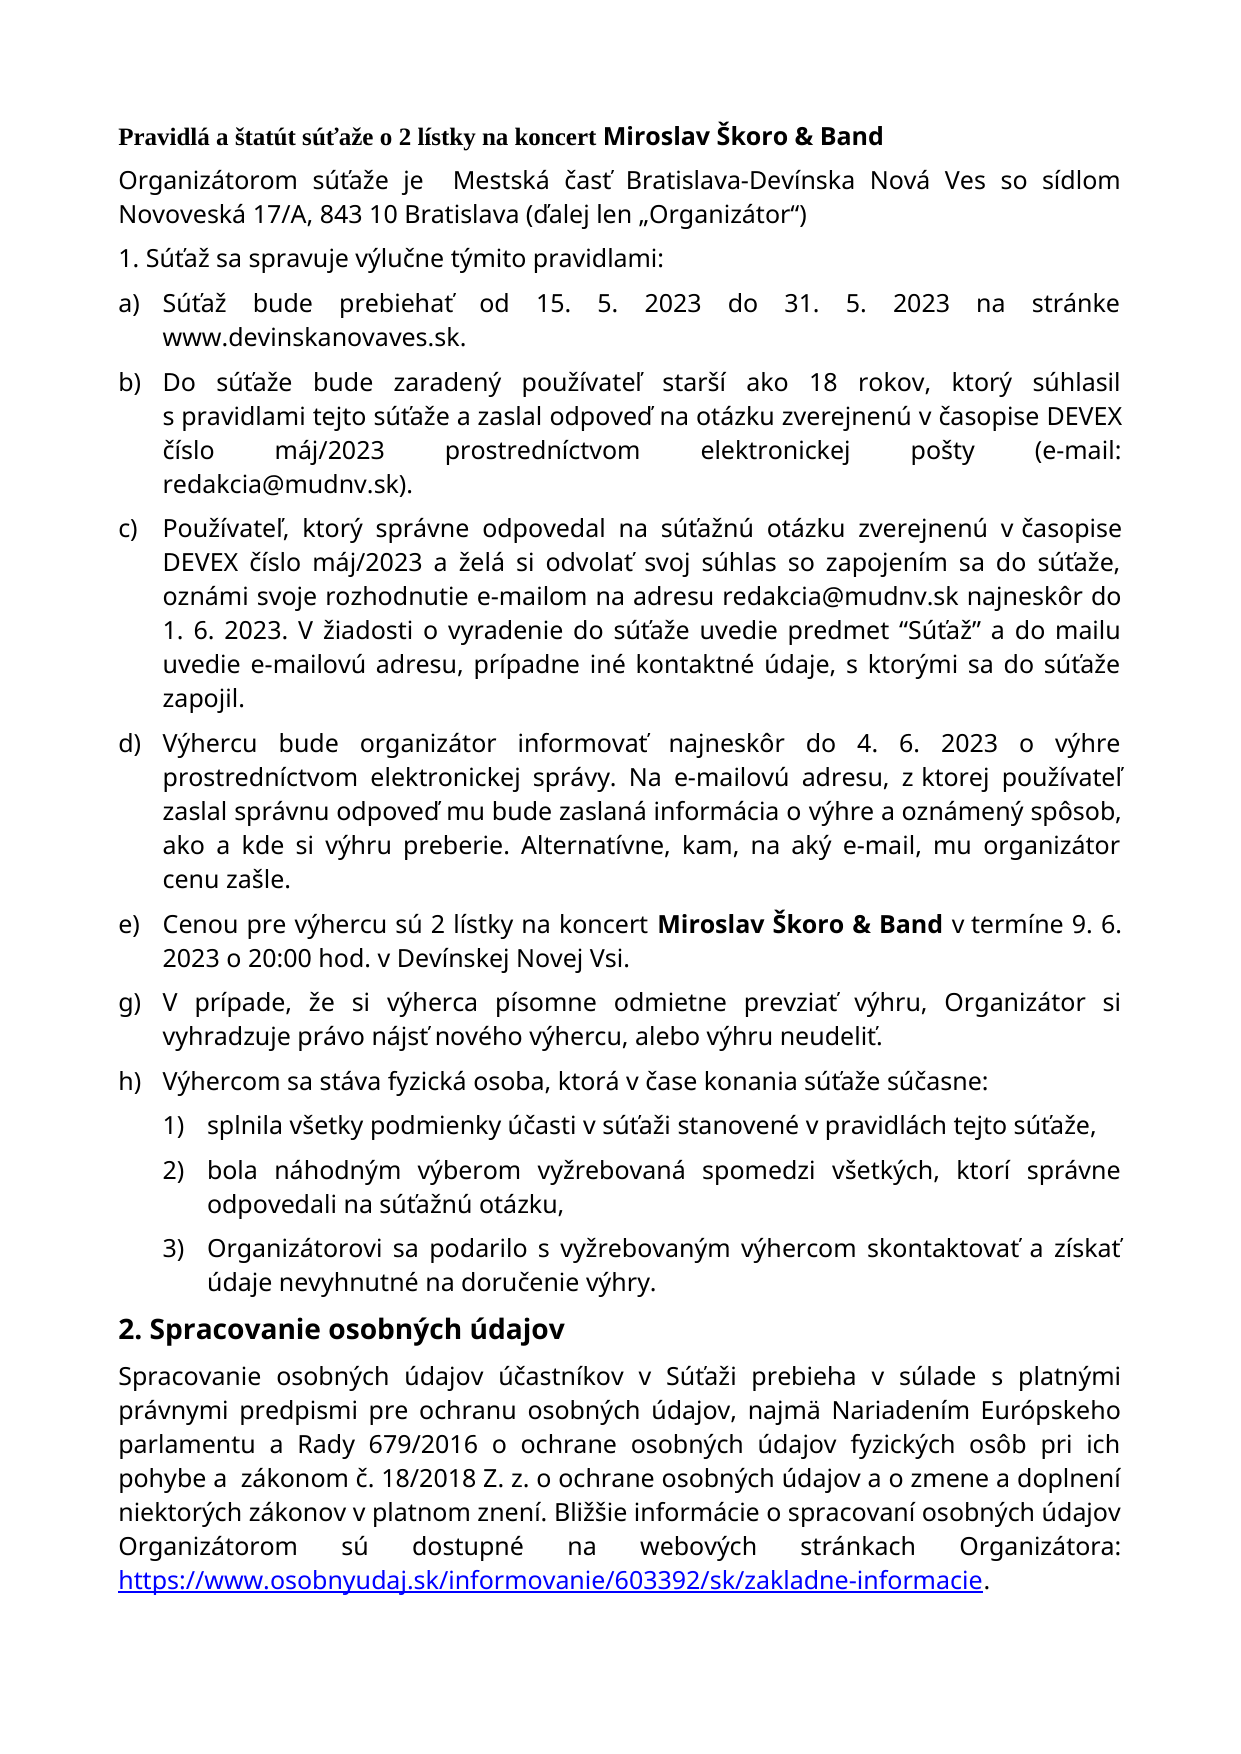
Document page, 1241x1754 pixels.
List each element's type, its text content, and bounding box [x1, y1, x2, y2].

text b) Do súťaže bude zaradený používateľ starší ako 18 rokov, ktorý súhlasil s pravidlami tejto súťaže a zaslal odpoveď na otázku zverejnenú v časopise DEVEX číslo máj/2023 prostredníctvom elektronickej pošty (e-mail: redakcia@mudnv.sk). [118, 364, 1122, 500]
text g) V prípade, že si výherca písomne odmietne prevziať výhru, Organizátor si vyhradzuje právo nájsť nového výhercu, alebo výhru neudeliť. [118, 985, 1122, 1053]
text c) Používateľ, ktorý správne odpovedal na súťažnú otázku zverejnenú v časopise DEVEX číslo máj/2023 a želá si odvolať svoj súhlas so zapojením sa do súťaže, oznámi svoje rozhodnutie e-mailom na adresu redakcia@mudnv.sk najneskôr do 1. 6. 2023. V žiadosti o vyradenie do súťaže uvedie predmet “Súťaž” a do mailu uvedie e-mailovú adresu, prípadne iné kontaktné údaje, s ktorými sa do súťaže zapojil. [118, 511, 1122, 715]
text Spracovanie osobných údajov účastníkov v Súťaži prebieha v súlade s platnými právnymi predpismi pre ochranu osobných údajov, najmä Nariadením Európskeho parlamentu a Rady 679/2016 o ochrane osobných údajov fyzických osôb pri ich pohybe a zákonom č. 18/2018 Z. z. o ochrane osobných údajov a o zmene a doplnení niektorých zákonov v platnom znení. Bližšie informácie o spracovaní osobných údajov Organizátorom sú dostupné na webových stránkach Organizátora: https://www.osobnyudaj.sk/informovanie/603392/sk/zakladne-informacie. [118, 1358, 1122, 1597]
text 1) splnila všetky podmienky účasti v súťaži stanovené v pravidlách tejto súťaže, [162, 1108, 1122, 1142]
text 3) Organizátorovi sa podarilo s vyžrebovaným výhercom skontaktovať a získať údaje nevyhnutné na doručenie výhry. [162, 1231, 1122, 1299]
text 1. Súťaž sa spravuje výlučne týmito pravidlami: [118, 241, 1122, 275]
text 2) bola náhodným výberom vyžrebovaná spomedzi všetkých, ktorí správne odpovedali na súťažnú otázku, [162, 1152, 1122, 1221]
text a) Súťaž bude prebiehať od 15. 5. 2023 do 31. 5. 2023 na stránke www.devinskanovaves.sk. [118, 286, 1122, 354]
text 2. Spracovanie osobných údajov [118, 1309, 1122, 1348]
text h) Výhercom sa stáva fyzická osoba, ktorá v čase konania súťaže súčasne: [118, 1063, 1122, 1097]
text Pravidlá a štatút súťaže o 2 lístky na koncert Miroslav Škoro & Band [118, 118, 1122, 152]
text e) Cenou pre výhercu sú 2 lístky na koncert Miroslav Škoro & Band v termíne 9. 6. 2023 o 20:00 hod. v Devínskej Novej Vsi. [118, 906, 1122, 974]
text d) Výhercu bude organizátor informovať najneskôr do 4. 6. 2023 o výhre prostredníctvom elektronickej správy. Na e-mailovú adresu, z ktorej používateľ zaslal správnu odpoveď mu bude zaslaná informácia o výhre a oznámený spôsob, ako a kde si výhru preberie. Alternatívne, kam, na aký e-mail, mu organizátor cenu zašle. [118, 726, 1122, 896]
text Organizátorom súťaže je Mestská časť Bratislava-Devínska Nová Ves so sídlom Novoveská 17/A, 843 10 Bratislava (ďalej len „Organizátor“) [118, 163, 1122, 231]
